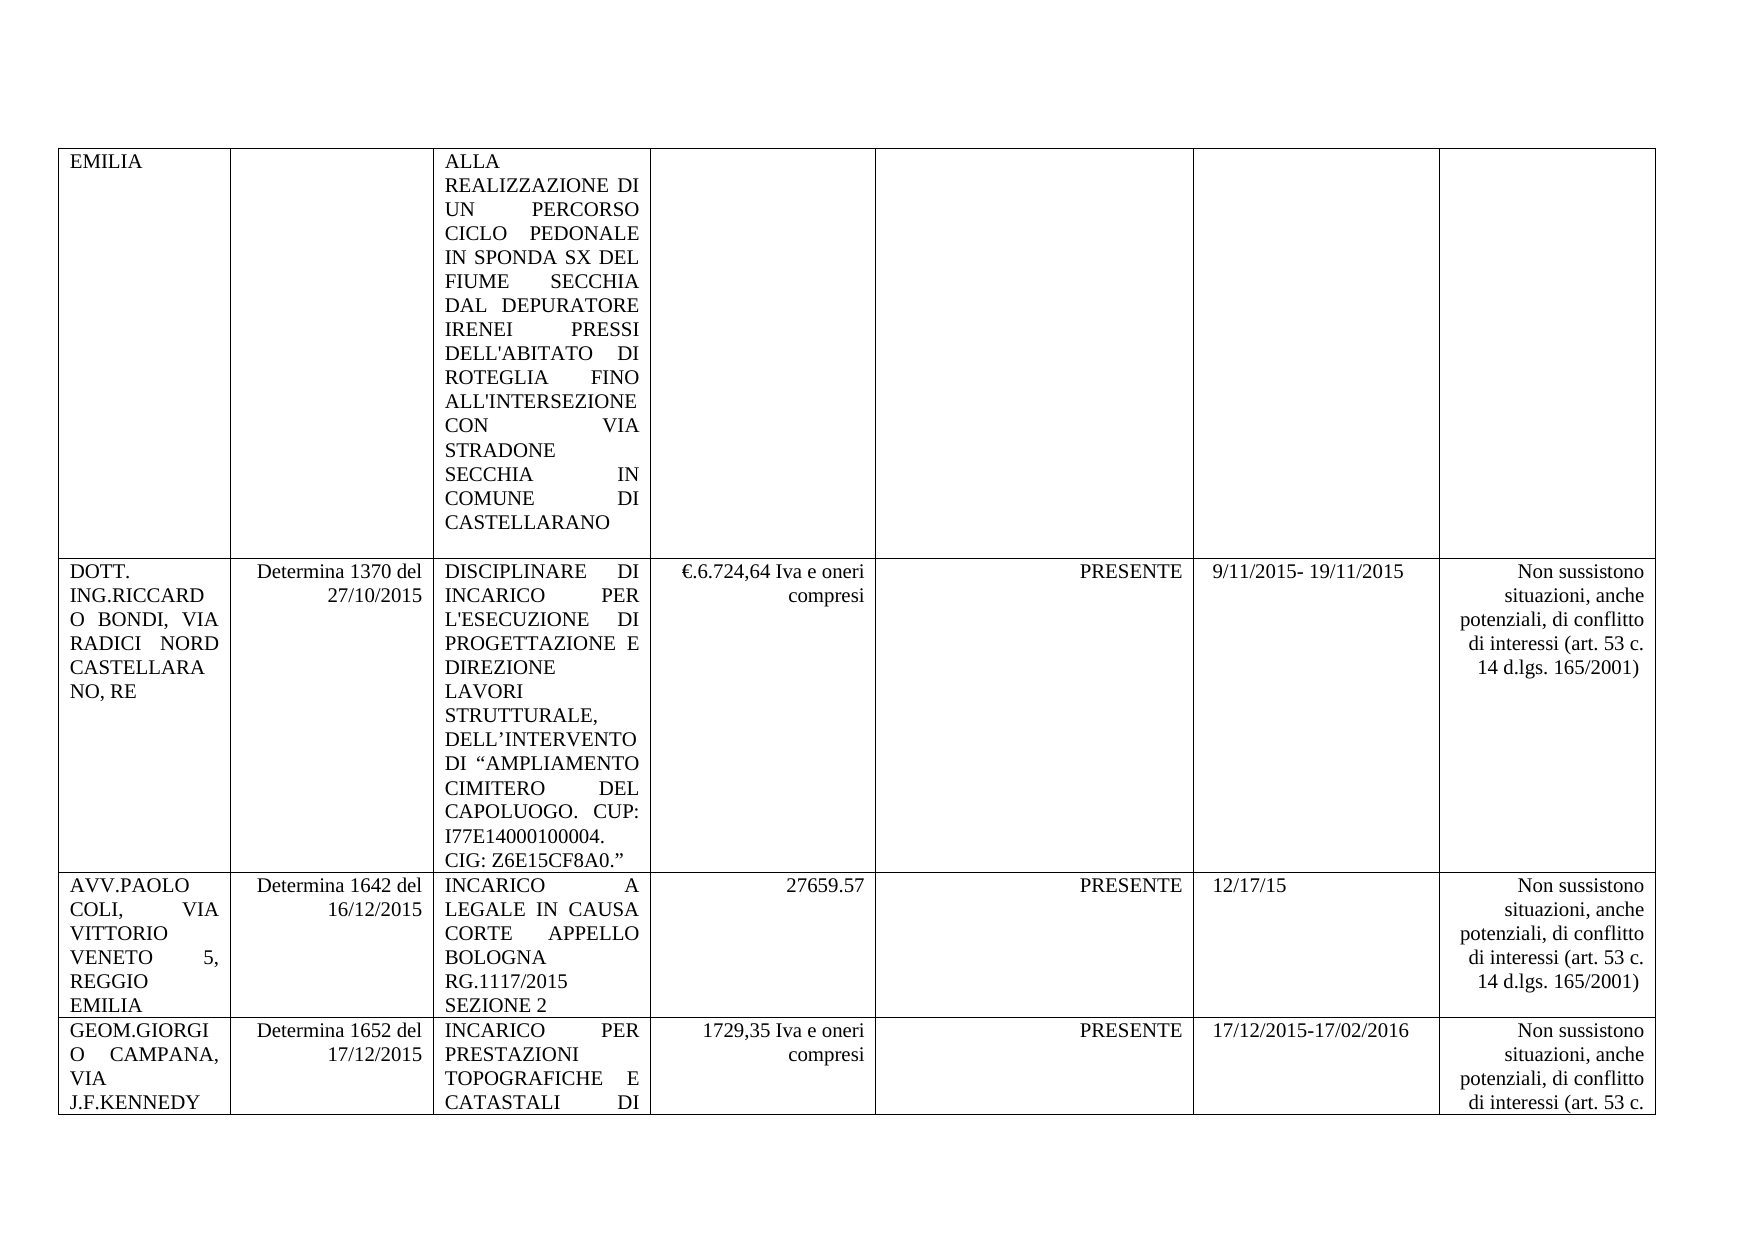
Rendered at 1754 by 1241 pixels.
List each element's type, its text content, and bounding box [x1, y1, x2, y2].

table_cell PRESENTE [876, 1018, 1193, 1114]
table_cell 17/12/15 [1194, 873, 1439, 1017]
table_cell INCARICO A LEGALE IN CAUSA CORTE APPELLO BOLOGNA RG.1117/2015 SEZIONE 2 [434, 873, 650, 1017]
table_cell [1194, 149, 1439, 558]
table_cell Determina 1370 del 27/10/2015 [231, 559, 433, 872]
table_cell 9/11/2015- 19/11/2015 [1194, 559, 1439, 872]
table_cell [651, 149, 875, 558]
table_cell [876, 149, 1193, 558]
table_cell DOTT. ING.RICCARDO BONDI, VIA RADICI NORD CASTELLARANO, RE [59, 559, 230, 872]
table_cell Determina 1652 del 17/12/2015 [231, 1018, 433, 1114]
table_cell 27659,57 [651, 873, 875, 1017]
table_cell Determina 1642 del 16/12/2015 [231, 873, 433, 1017]
table_cell 17/12/2015-17/02/2016 [1194, 1018, 1439, 1114]
table_cell AVV.PAOLO COLI, VIA VITTORIO VENETO 5, REGGIO EMILIA [59, 873, 230, 1017]
table_cell [231, 149, 433, 558]
table_cell 1729,35 Iva e oneri compresi [651, 1018, 875, 1114]
table_cell Non sussistono situazioni, anche potenziali, di conflitto di interessi (art. 53 c. 14 d.lgs. 165/2001) [1440, 559, 1655, 872]
table_cell [1440, 149, 1655, 558]
table_cell ALLA REALIZZAZIONE DI UN PERCORSO CICLO PEDONALE IN SPONDA SX DEL FIUME SECCHIA DAL DEPURATORE IRENEI PRESSI DELL'ABITATO DI ROTEGLIA FINO ALL'INTERSEZIONE CON VIA STRADONE SECCHIA IN COMUNE DI CASTELLARANO [434, 149, 650, 558]
table_cell INCARICO PER PRESTAZIONI TOPOGRAFICHE E CATASTALI DI [434, 1018, 650, 1114]
table_cell DISCIPLINARE DI INCARICO PER L'ESECUZIONE DI PROGETTAZIONE E DIREZIONE LAVORI STRUTTURALE, DELL’INTERVENTO DI “AMPLIAMENTO CIMITERO DEL CAPOLUOGO. CUP: I77E14000100004. CIG: Z6E15CF8A0.” [434, 559, 650, 872]
table_cell Non sussistono situazioni, anche potenziali, di conflitto di interessi (art. 53 c. 14 d.lgs. 165/2001) [1440, 873, 1655, 1017]
table_cell PRESENTE [876, 559, 1193, 872]
table_cell PRESENTE [876, 873, 1193, 1017]
table_cell EMILIA [59, 149, 230, 558]
table_cell €.6.724,64 Iva e oneri compresi [651, 559, 875, 872]
table_cell GEOM.GIORGIO CAMPANA, VIA J.F.KENNEDY [59, 1018, 230, 1114]
table_cell Non sussistono situazioni, anche potenziali, di conflitto di interessi (art. 53 c. [1440, 1018, 1655, 1114]
